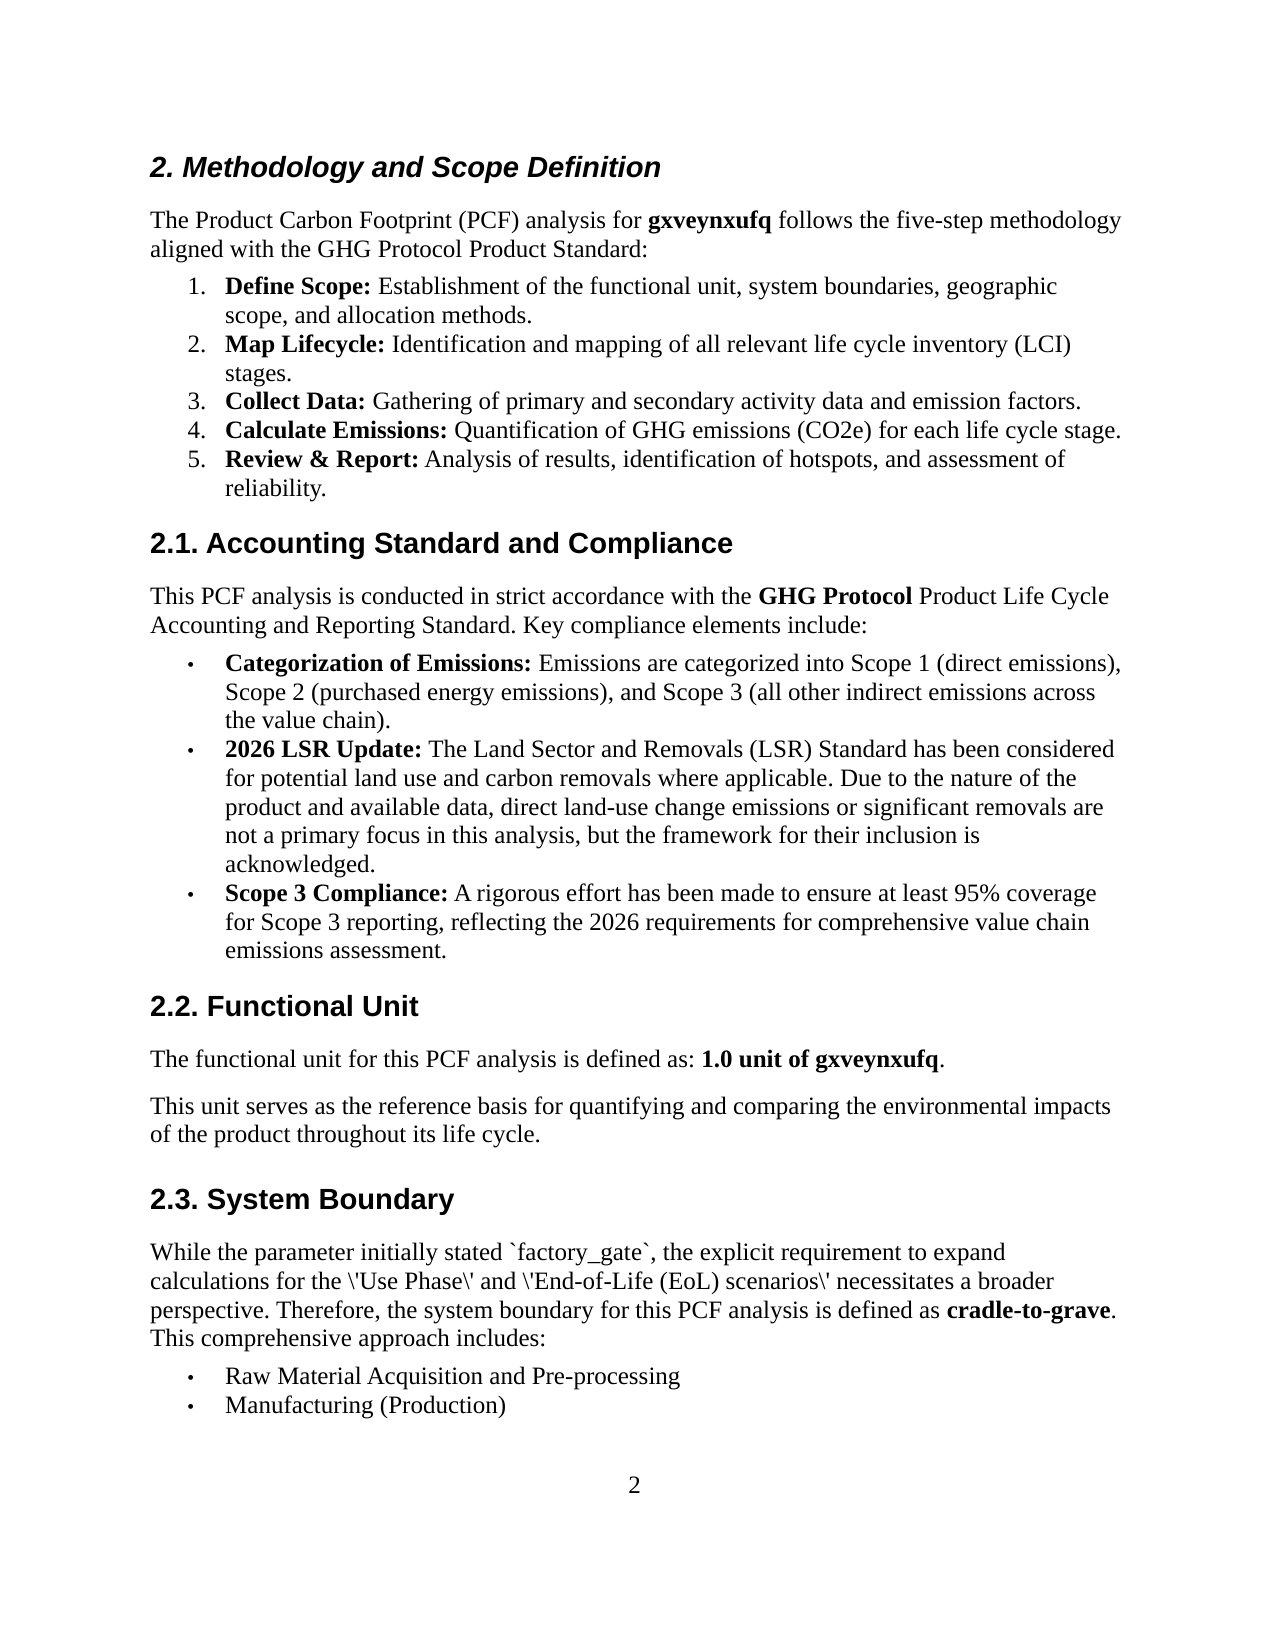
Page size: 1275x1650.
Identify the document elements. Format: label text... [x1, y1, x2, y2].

subtitle 2.3. System Boundary [150, 1182, 1125, 1216]
text The Product Carbon Footprint (PCF) analysis for gxveynxufq follows the five-step methodology aligned with the GHG Protocol Product Standard: [150, 205, 1125, 262]
text While the parameter initially stated `factory_gate`, the explicit requirement to expand calculations for the \'Use Phase\' and \'End-of-Life (EoL) scenarios\' necessitates a broader perspective. Therefore, the system boundary for this PCF analysis is defined as cradle-to-grave. This comprehensive approach includes: [150, 1237, 1125, 1352]
list Categorization of Emissions: Emissions are categorized into Scope 1 (direct emissions), Scope 2 (purchased energy emissions), and Scope 3 (all other indirect emissions across the value chain). [187, 648, 1125, 734]
text This unit serves as the reference basis for quantifying and comparing the environmental impacts of the product throughout its life cycle. [150, 1091, 1125, 1148]
subtitle 2.2. Functional Unit [150, 989, 1125, 1023]
text This PCF analysis is conducted in strict accordance with the GHG Protocol Product Life Cycle Accounting and Reporting Standard. Key compliance elements include: [150, 581, 1125, 639]
subtitle 2.1. Accounting Standard and Compliance [150, 526, 1125, 560]
list 2026 LSR Update: The Land Sector and Removals (LSR) Standard has been considered for potential land use and carbon removals where applicable. Due to the nature of the product and available data, direct land-use change emissions or significant removals are not a primary focus in this analysis, but the framework for their inclusion is acknowledged. [187, 734, 1125, 878]
list Collect Data: Gathering of primary and secondary activity data and emission factors. [187, 386, 1125, 415]
list Calculate Emissions: Quantification of GHG emissions (CO2e) for each life cycle stage. [187, 415, 1125, 444]
list Raw Material Acquisition and Pre-processing [187, 1361, 1125, 1390]
list Scope 3 Compliance: A rigorous effort has been made to ensure at least 95% coverage for Scope 3 reporting, reflecting the 2026 requirements for comprehensive value chain emissions assessment. [187, 878, 1125, 964]
list Review & Report: Analysis of results, identification of hotspots, and assessment of reliability. [187, 444, 1125, 501]
subtitle 2. Methodology and Scope Definition [150, 150, 1125, 183]
list Map Lifecycle: Identification and mapping of all relevant life cycle inventory (LCI) stages. [187, 329, 1125, 386]
list Define Scope: Establishment of the functional unit, system boundaries, geographic scope, and allocation methods. [187, 271, 1125, 329]
list Manufacturing (Production) [187, 1390, 1125, 1419]
text The functional unit for this PCF analysis is defined as: 1.0 unit of gxveynxufq. [150, 1044, 1125, 1073]
